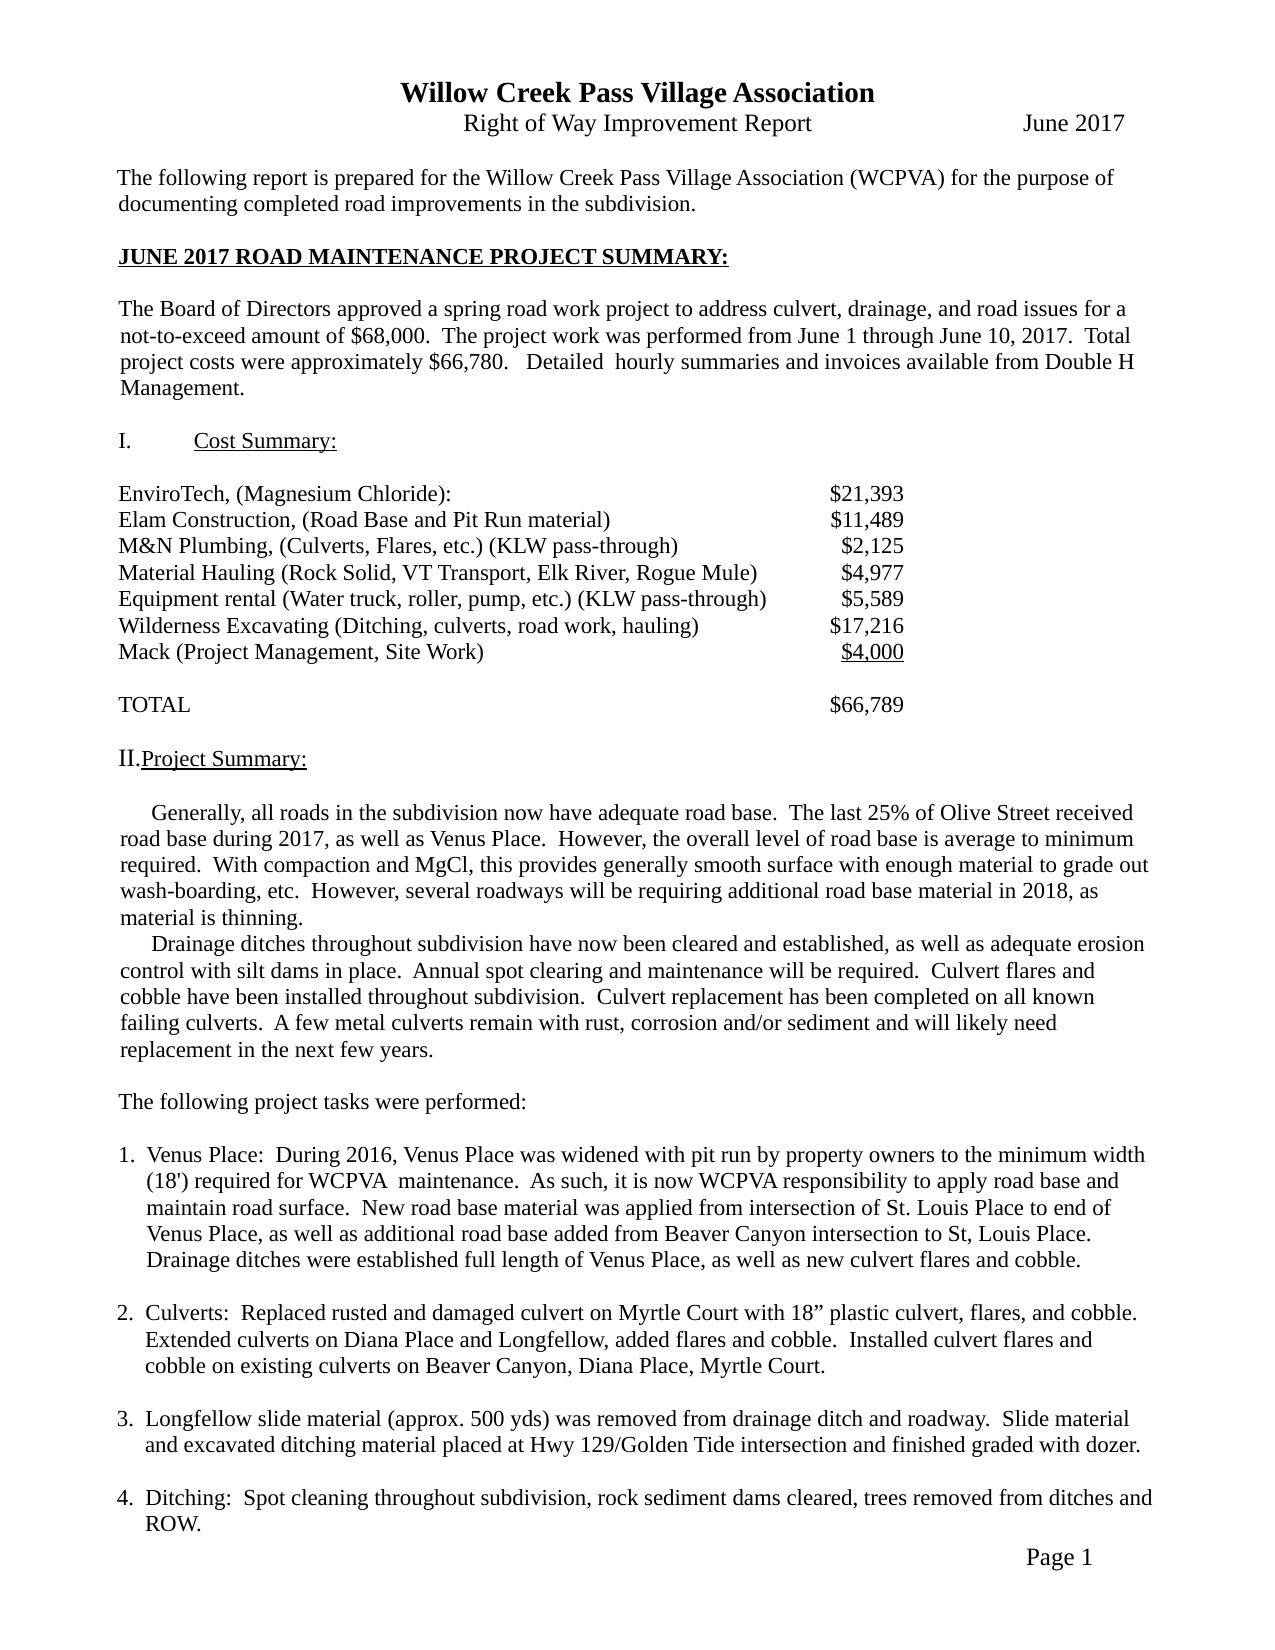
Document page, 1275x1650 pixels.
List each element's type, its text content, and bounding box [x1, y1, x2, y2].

text Generally, all roads in the subdivision now have adequate road base. The last 25% of Olive Street received road base during 2017, as well as Venus Place. However, the overall level of road base is average to minimum required. With compaction and MgCl, this provides generally smooth surface with enough material to grade out wash-boarding, etc. However, several roadways will be requiring additional road base material in 2018, as material is thinning. [120, 798, 1157, 930]
text 3. Longfellow slide material (approx. 500 yds) was removed from drainage ditch and roadway. Slide material and excavated ditching material placed at Hwy 129/Golden Tide intersection and finished graded with dozer. [117, 1405, 1157, 1457]
text Mack (Project Management, Site Work) $4,000 [118, 638, 1157, 664]
text Drainage ditches throughout subdivision have now been cleared and established, as well as adequate erosion control with silt dams in place. Annual spot clearing and maintenance will be required. Culvert flares and cobble have been installed throughout subdivision. Culvert replacement has been completed on all known failing culverts. A few metal culverts remain with rust, corrosion and/or sediment and will likely need replacement in the next few years. [120, 930, 1157, 1062]
text Material Hauling (Rock Solid, VT Transport, Elk River, Rogue Mule) $4,977 [118, 559, 1157, 585]
text 2. Culverts: Replaced rusted and damaged culvert on Myrtle Court with 18” plastic culvert, flares, and cobble. Extended culverts on Diana Place and Longfellow, added flares and cobble. Installed culvert flares and cobble on existing culverts on Beaver Canyon, Diana Place, Myrtle Court. [117, 1299, 1157, 1378]
text Elam Construction, (Road Base and Pit Run material) $11,489 [118, 506, 1157, 533]
text The Board of Directors approved a spring road work project to address culvert, drainage, and road issues for a not-to-exceed amount of $68,000. The project work was performed from June 1 through June 10, 2017. Total project costs were approximately $66,780. Detailed hourly summaries and invoices available from Double H Management. [118, 295, 1157, 401]
list Project Summary: [118, 743, 1157, 772]
text 4. Ditching: Spot cleaning throughout subdivision, rock sediment dams cleared, trees removed from ditches and ROW. [117, 1484, 1157, 1536]
text 1. Venus Place: During 2016, Venus Place was widened with pit run by property owners to the minimum width (18') required for WCPVA maintenance. As such, it is now WCPVA responsibility to apply road base and maintain road surface. New road base material was applied from intersection of St. Louis Place to end of Venus Place, as well as additional road base added from Beaver Canyon intersection to St, Louis Place. Drainage ditches were established full length of Venus Place, as well as new culvert flares and cobble. [118, 1141, 1157, 1273]
text TOTAL $66,789 [118, 691, 1157, 717]
text I. Cost Summary: [118, 427, 1157, 453]
text The following project tasks were performed: [118, 1088, 1157, 1115]
text JUNE 2017 ROAD MAINTENANCE PROJECT SUMMARY: [118, 243, 1157, 269]
text The following report is prepared for the Willow Creek Pass Village Association (WCPVA) for the purpose of documenting completed road improvements in the subdivision. [117, 164, 1157, 216]
text Wilderness Excavating (Ditching, culverts, road work, hauling) $17,216 [118, 612, 1157, 638]
text Equipment rental (Water truck, roller, pump, etc.) (KLW pass-through) $5,589 [118, 585, 1157, 612]
text M&N Plumbing, (Culverts, Flares, etc.) (KLW pass-through) $2,125 [118, 533, 1157, 559]
text EnviroTech, (Magnesium Chloride): $21,393 [118, 480, 1157, 506]
